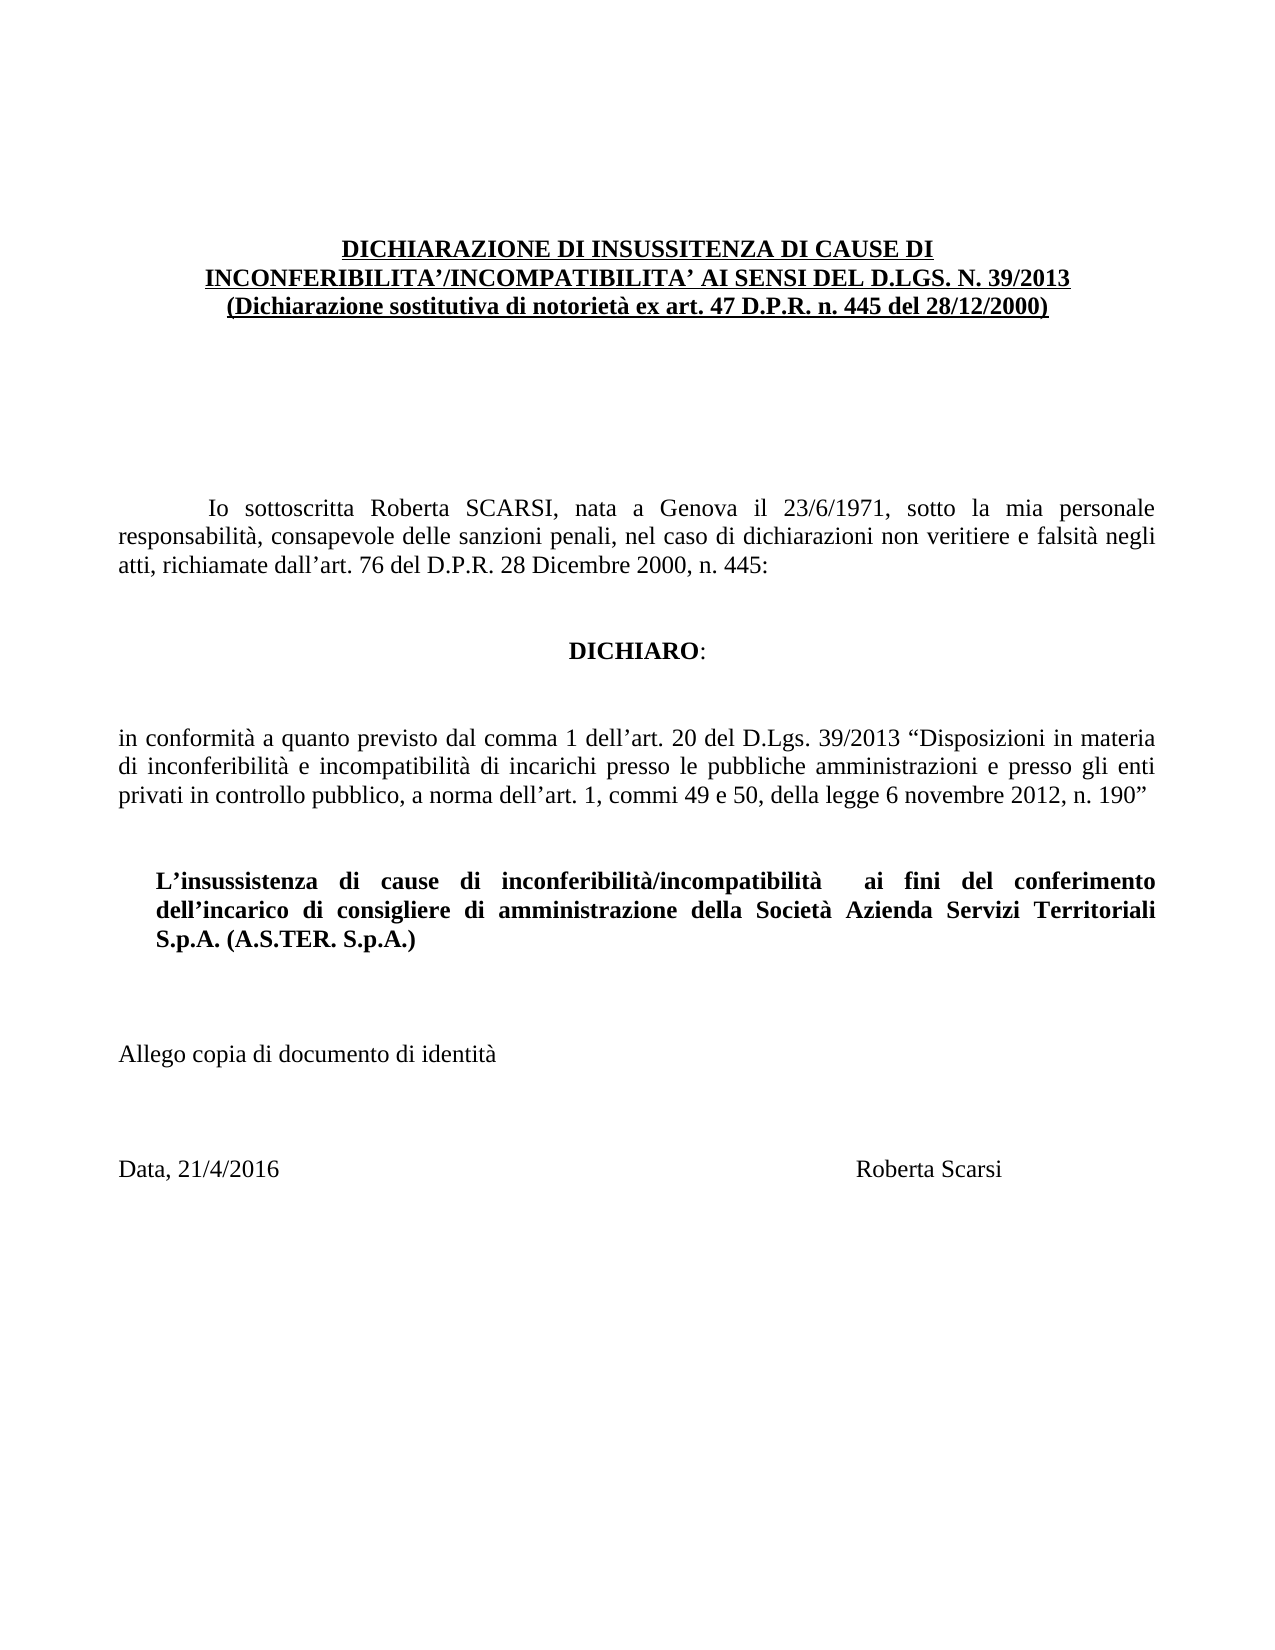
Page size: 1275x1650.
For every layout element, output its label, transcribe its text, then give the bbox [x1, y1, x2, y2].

text Io sottoscritta Roberta SCARSI, nata a Genova il 23/6/1971, sotto la mia personale responsabilità, consapevole delle sanzioni penali, nel caso di dichiarazioni non veritiere e falsità negli atti, richiamate dall’art. 76 del D.P.R. 28 Dicembre 2000, n. 445: [118, 493, 1157, 579]
text in conformità a quanto previsto dal comma 1 dell’art. 20 del D.Lgs. 39/2013 “Disposizioni in materia di inconferibilità e incompatibilità di incarichi presso le pubbliche amministrazioni e presso gli enti privati in controllo pubblico, a norma dell’art. 1, commi 49 e 50, della legge 6 novembre 2012, n. 190” [118, 723, 1157, 809]
text L’insussistenza di cause di inconferibilità/incompatibilità ai fini del conferimento dell’incarico di consigliere di amministrazione della Società Azienda Servizi Territoriali S.p.A. (A.S.TER. S.p.A.) [156, 866, 1157, 953]
text DICHIARAZIONE DI INSUSSITENZA DI CAUSE DI INCONFERIBILITA’/INCOMPATIBILITA’ AI SENSI DEL D.LGS. N. 39/2013 [118, 234, 1157, 291]
text (Dichiarazione sostitutiva di notorietà ex art. 47 D.P.R. n. 445 del 28/12/2000) [118, 291, 1157, 320]
text Data, 21/4/2016 Roberta Scarsi [118, 1154, 1157, 1183]
text Allego copia di documento di identità [118, 1039, 1157, 1068]
text DICHIARO: [118, 636, 1157, 665]
